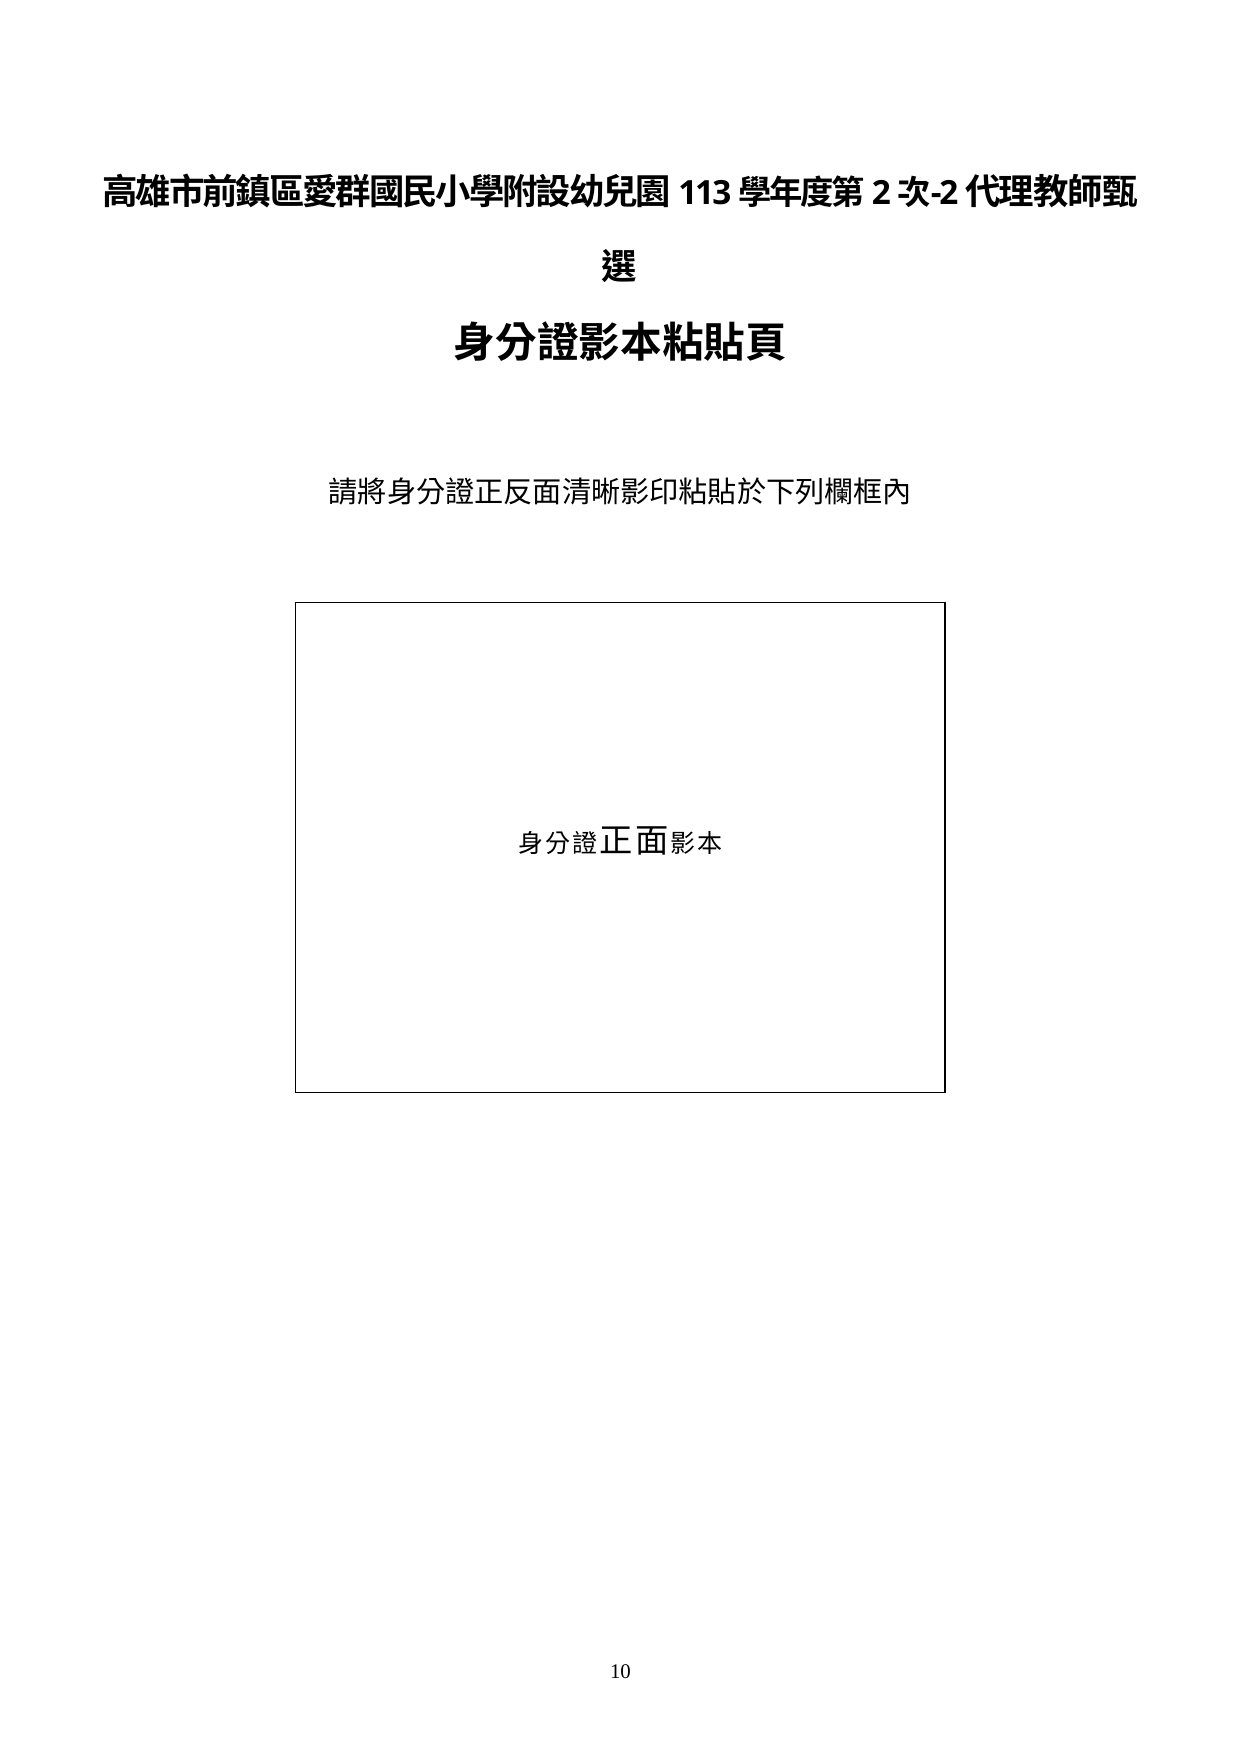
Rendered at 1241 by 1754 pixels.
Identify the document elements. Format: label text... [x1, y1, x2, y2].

table_header 身分證正面影本 [296, 603, 944, 1092]
text 請將身分證正反面清晰影印粘貼於下列欄框內 [100, 452, 1140, 527]
text 高雄市前鎮區愛群國民小學附設幼兒園113學年度第2次-2代理教師甄選 [100, 152, 1140, 302]
text 身分證影本粘貼頁 [100, 302, 1140, 377]
